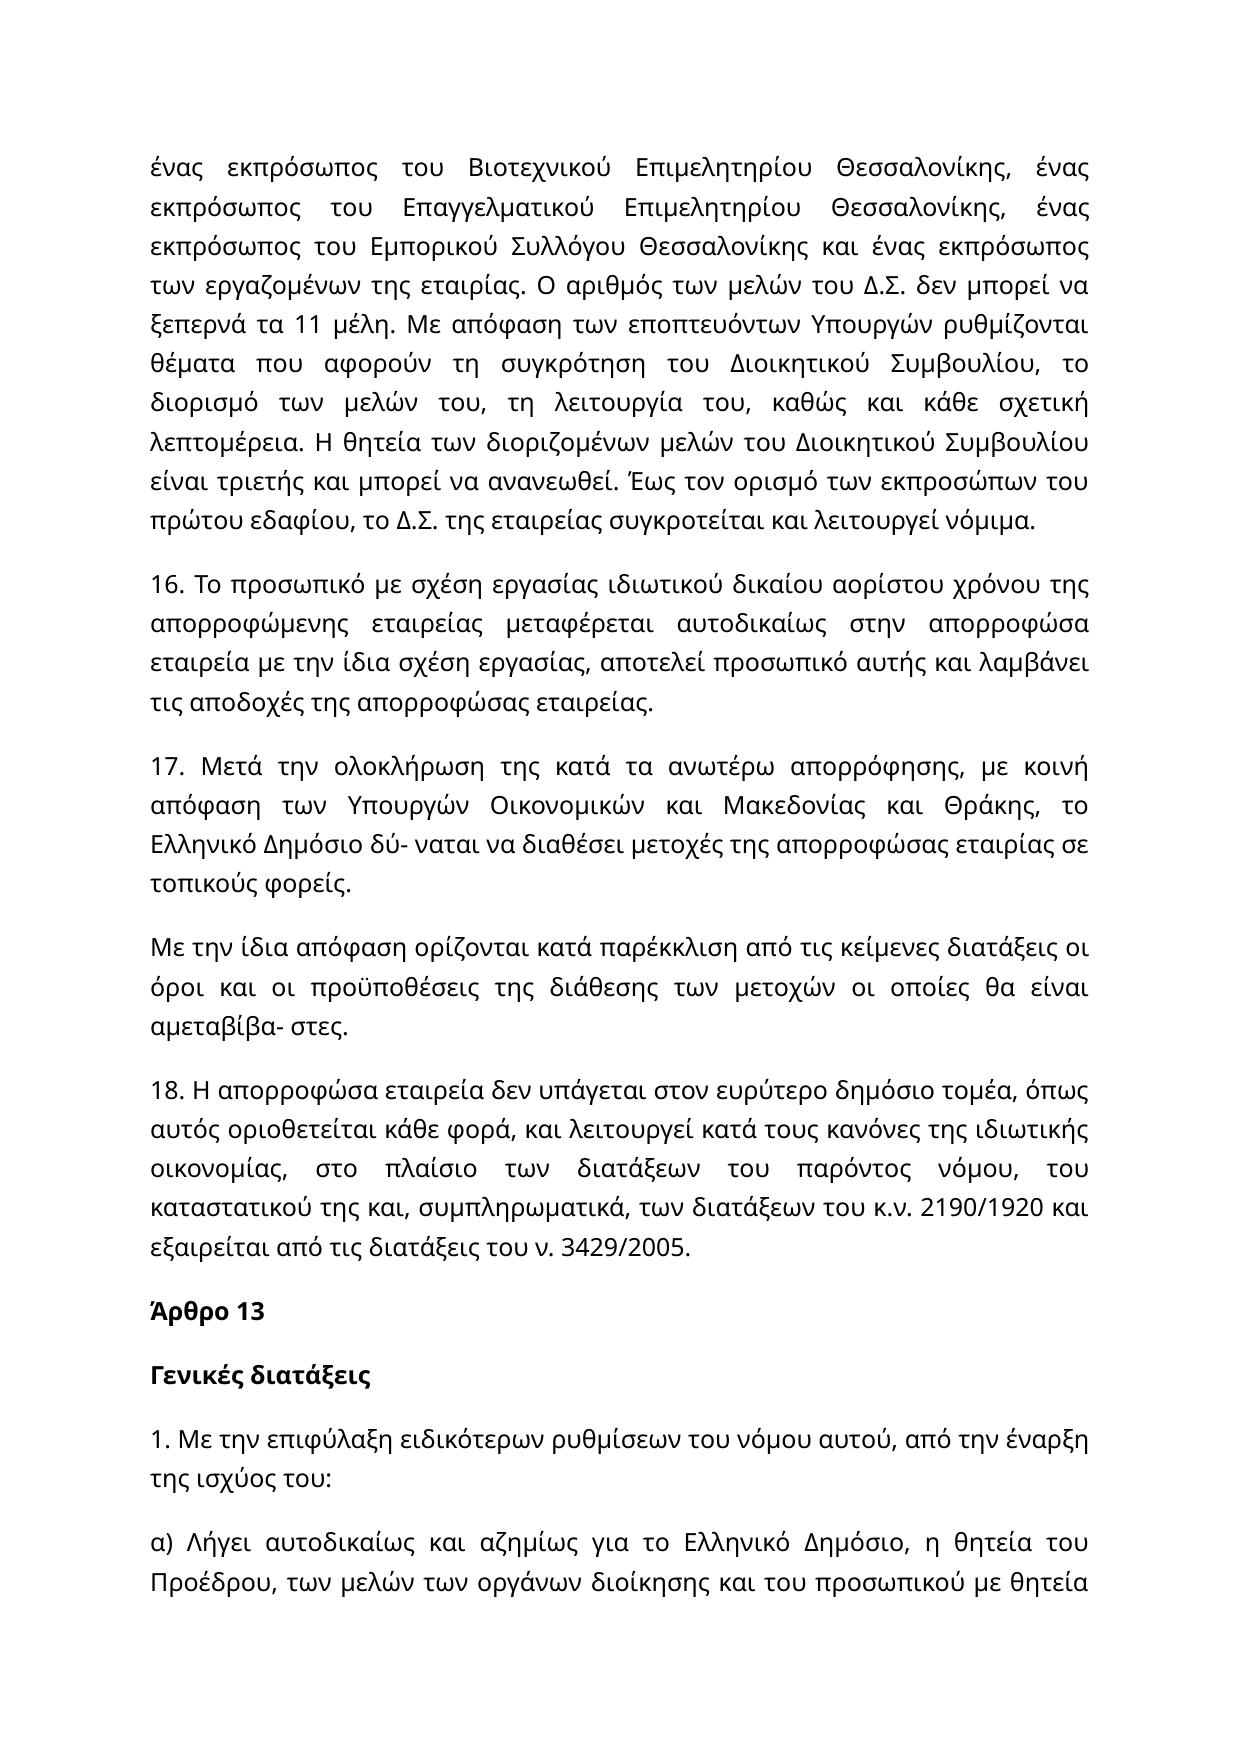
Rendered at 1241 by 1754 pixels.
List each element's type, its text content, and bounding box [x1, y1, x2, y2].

text 17. Μετά την ολοκλήρωση της κατά τα ανωτέρω απορρόφησης, με κοινή απόφαση των Υπουργών Οικονομικών και Μακεδονίας και Θράκης, το Ελληνικό Δημόσιο δύ- ναται να διαθέσει μετοχές της απορροφώσας εταιρίας σε τοπικούς φορείς. [150, 748, 1090, 900]
text α) Λήγει αυτοδικαίως και αζημίως για το Ελληνικό Δημόσιο, η θητεία του Προέδρου, των μελών των οργάνων διοίκησης και του προσωπικού με θητεία [150, 1525, 1090, 1598]
text 18. Η απορροφώσα εταιρεία δεν υπάγεται στον ευρύτερο δημόσιο τομέα, όπως αυτός οριοθετείται κάθε φορά, και λειτουργεί κατά τους κανόνες της ιδιωτικής οικονομίας, στο πλαίσιο των διατάξεων του παρόντος νόμου, του καταστατικού της και, συμπληρωματικά, των διατάξεων του κ.ν. 2190/1920 και εξαιρείται από τις διατάξεις του ν. 3429/2005. [150, 1072, 1090, 1263]
text ένας εκπρόσωπος του Βιοτεχνικού Επιμελητηρίου Θεσσαλονίκης, ένας εκπρόσωπος του Επαγγελματικού Επιμελητηρίου Θεσσαλονίκης, ένας εκπρόσωπος του Εμπορικού Συλλόγου Θεσσαλονίκης και ένας εκπρόσωπος των εργαζομένων της εταιρίας. Ο αριθμός των μελών του Δ.Σ. δεν μπορεί να ξεπερνά τα 11 μέλη. Με απόφαση των εποπτευόντων Υπουργών ρυθμίζονται θέματα που αφορούν τη συγκρότηση του Διοικητικού Συμβουλίου, το διορισμό των μελών του, τη λειτουργία του, καθώς και κάθε σχετική λεπτομέρεια. Η θητεία των διοριζομένων μελών του Διοικητικού Συμβουλίου είναι τριετής και μπορεί να ανανεωθεί. Έως τον ορισμό των εκπροσώπων του πρώτου εδαφίου, το Δ.Σ. της εταιρείας συγκροτείται και λειτουργεί νόμιμα. [150, 150, 1090, 537]
text Με την ίδια απόφαση ορίζονται κατά παρέκκλιση από τις κείμενες διατάξεις οι όροι και οι προϋποθέσεις της διάθεσης των μετοχών οι οποίες θα είναι αμεταβίβα- στες. [150, 930, 1090, 1042]
text 1. Με την επιφύλαξη ειδικότερων ρυθμίσεων του νόμου αυτού, από την έναρξη της ισχύος του: [150, 1422, 1090, 1495]
text 16. Το προσωπικό με σχέση εργασίας ιδιωτικού δικαίου αορίστου χρόνου της απορροφώμενης εταιρείας μεταφέρεται αυτοδικαίως στην απορροφώσα εταιρεία με την ίδια σχέση εργασίας, αποτελεί προσωπικό αυτής και λαμβάνει τις αποδοχές της απορροφώσας εταιρείας. [150, 567, 1090, 718]
text Γενικές διατάξεις [150, 1357, 1090, 1392]
text Άρθρο 13 [150, 1293, 1090, 1327]
